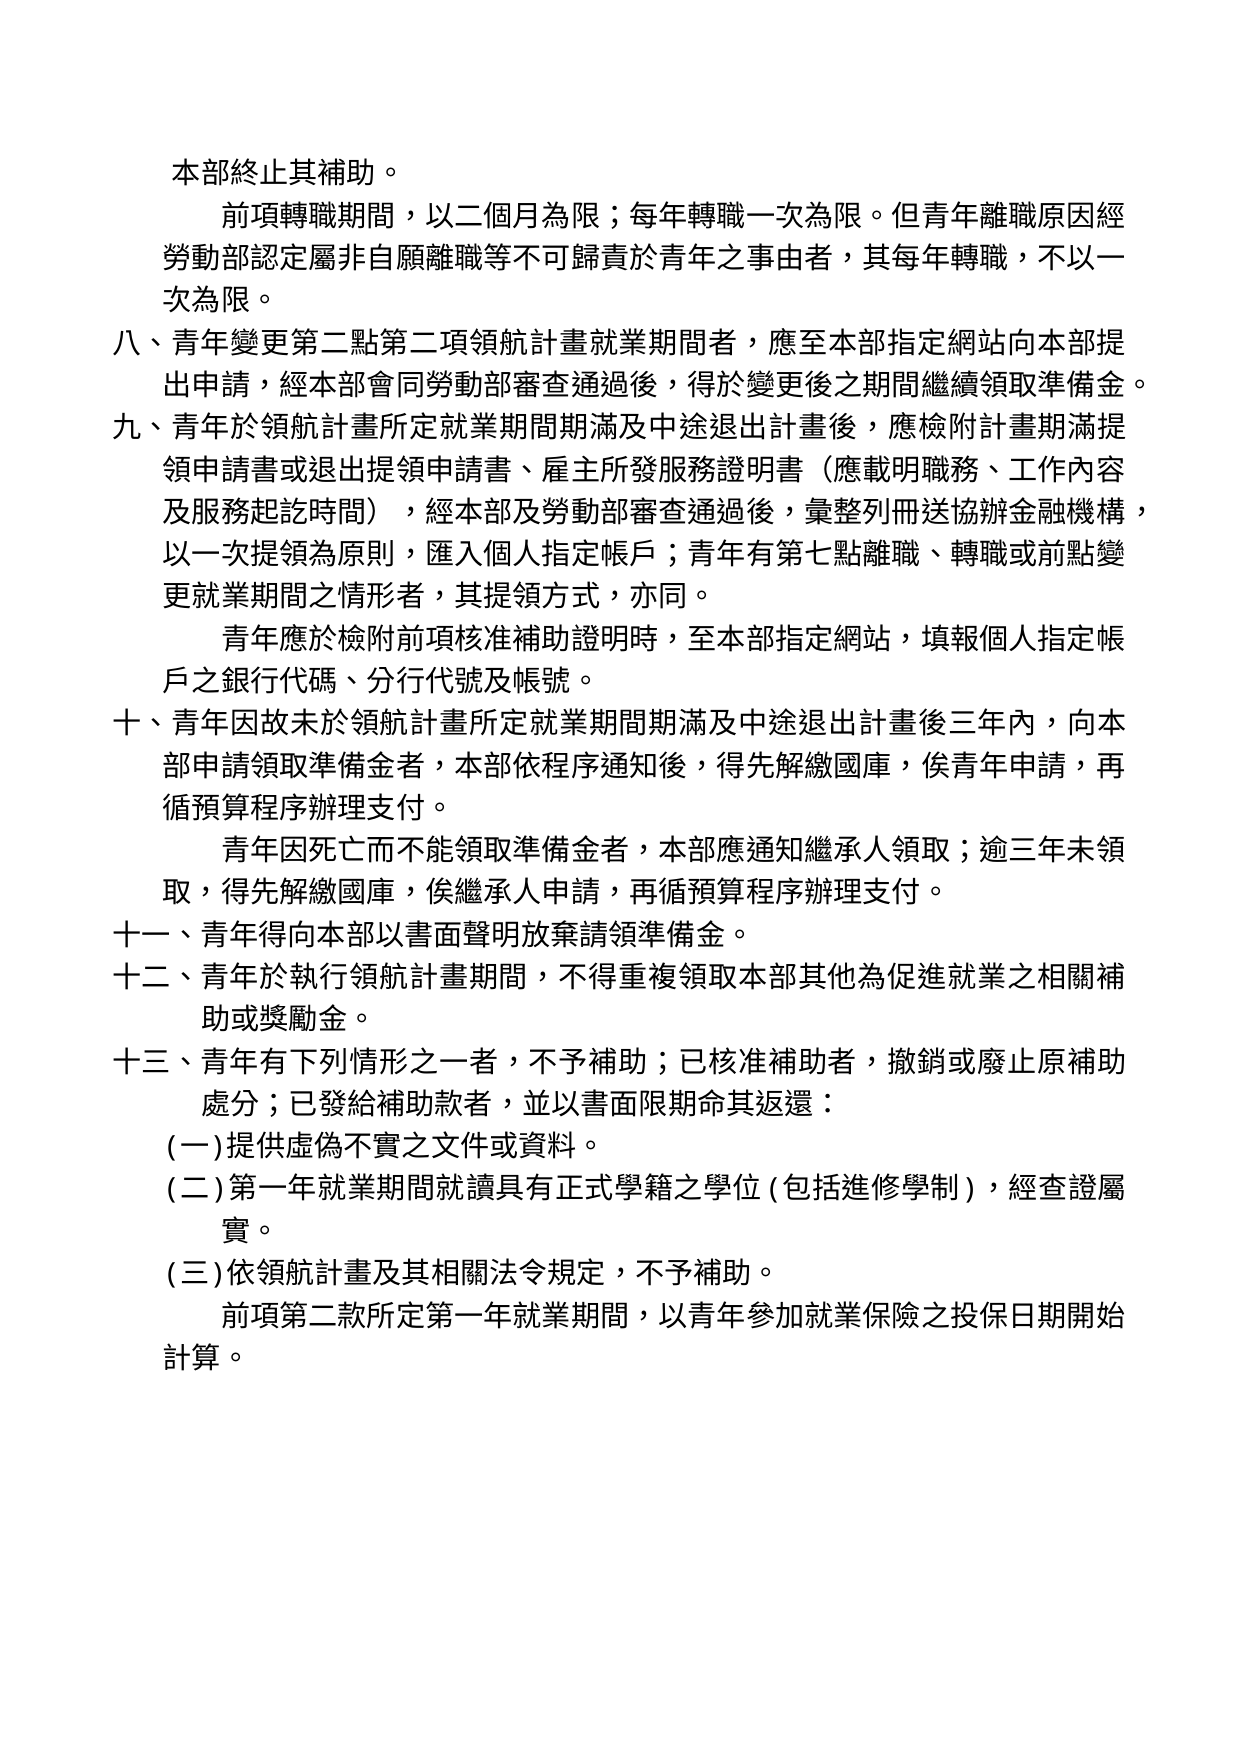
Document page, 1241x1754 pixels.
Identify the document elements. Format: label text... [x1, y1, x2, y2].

text 青年應於檢附前項核准補助證明時，至本部指定網站，填報個人指定帳戶之銀行代碼、分行代號及帳號。 [162, 615, 1128, 700]
list 青年變更第二點第二項領航計畫就業期間者，應至本部指定網站向本部提出申請，經本部會同勞動部審查通過後，得於變更後之期間繼續領取準備金。 [112, 319, 1128, 404]
list 青年於領航計畫所定就業期間期滿及中途退出計畫後，應檢附計畫期滿提領申請書或退出提領申請書、雇主所發服務證明書（應載明職務、工作內容及服務起訖時間），經本部及勞動部審查通過後，彙整列冊送協辦金融機構，以一次提領為原則，匯入個人指定帳戶；青年有第七點離職、轉職或前點變更就業期間之情形者，其提領方式，亦同。 [112, 404, 1128, 615]
list 青年得向本部以書面聲明放棄請領準備金。 [112, 911, 1128, 953]
list 青年因故未於領航計畫所定就業期間期滿及中途退出計畫後三年內，向本部申請領取準備金者，本部依程序通知後，得先解繳國庫，俟青年申請，再循預算程序辦理支付。 [112, 700, 1128, 827]
text (三)依領航計畫及其相關法令規定，不予補助。 [162, 1250, 1128, 1292]
list 青年因故離職且有意願轉職者，應依勞動部相關規定辦理通知及媒合就業，未依規定辦理，或無轉職意願而退出領航計畫者，經勞動部通知本部後，本部終止其補助。 [112, 150, 1128, 192]
text (二)第一年就業期間就讀具有正式學籍之學位(包括進修學制)，經查證屬實。 [162, 1165, 1128, 1250]
text 青年因死亡而不能領取準備金者，本部應通知繼承人領取；逾三年未領取，得先解繳國庫，俟繼承人申請，再循預算程序辦理支付。 [162, 827, 1128, 911]
text (一)提供虛偽不實之文件或資料。 [162, 1123, 1128, 1165]
text 前項轉職期間，以二個月為限；每年轉職一次為限。但青年離職原因經勞動部認定屬非自願離職等不可歸責於青年之事由者，其每年轉職，不以一次為限。 [162, 192, 1128, 319]
list 青年有下列情形之一者，不予補助；已核准補助者，撤銷或廢止原補助處分；已發給補助款者，並以書面限期命其返還： [112, 1038, 1128, 1123]
list 青年於執行領航計畫期間，不得重複領取本部其他為促進就業之相關補助或獎勵金。 [112, 953, 1128, 1038]
text 前項第二款所定第一年就業期間，以青年參加就業保險之投保日期開始計算。 [162, 1292, 1128, 1377]
